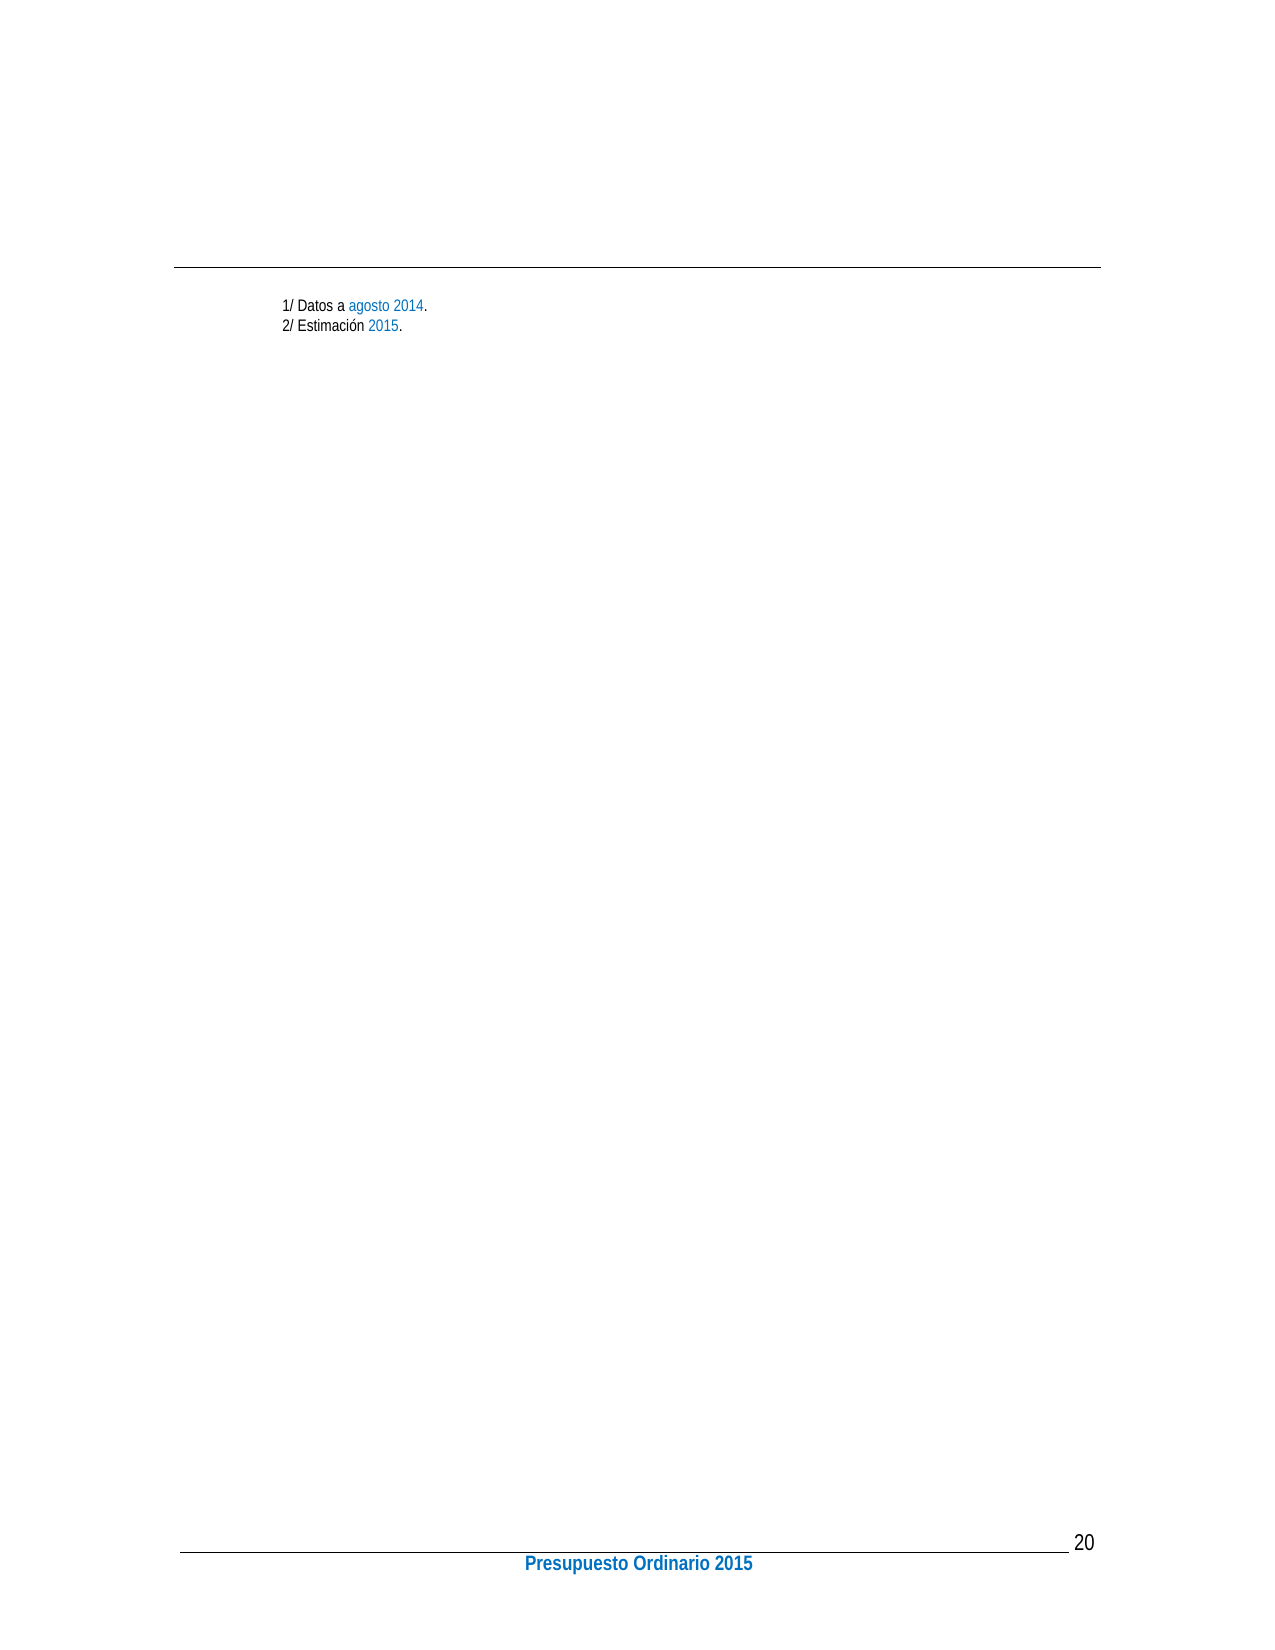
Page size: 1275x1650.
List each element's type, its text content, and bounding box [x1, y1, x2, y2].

text 2/ Estimación 2015. [282, 316, 1114, 335]
text 1/ Datos a agosto 2014. [282, 296, 1114, 315]
